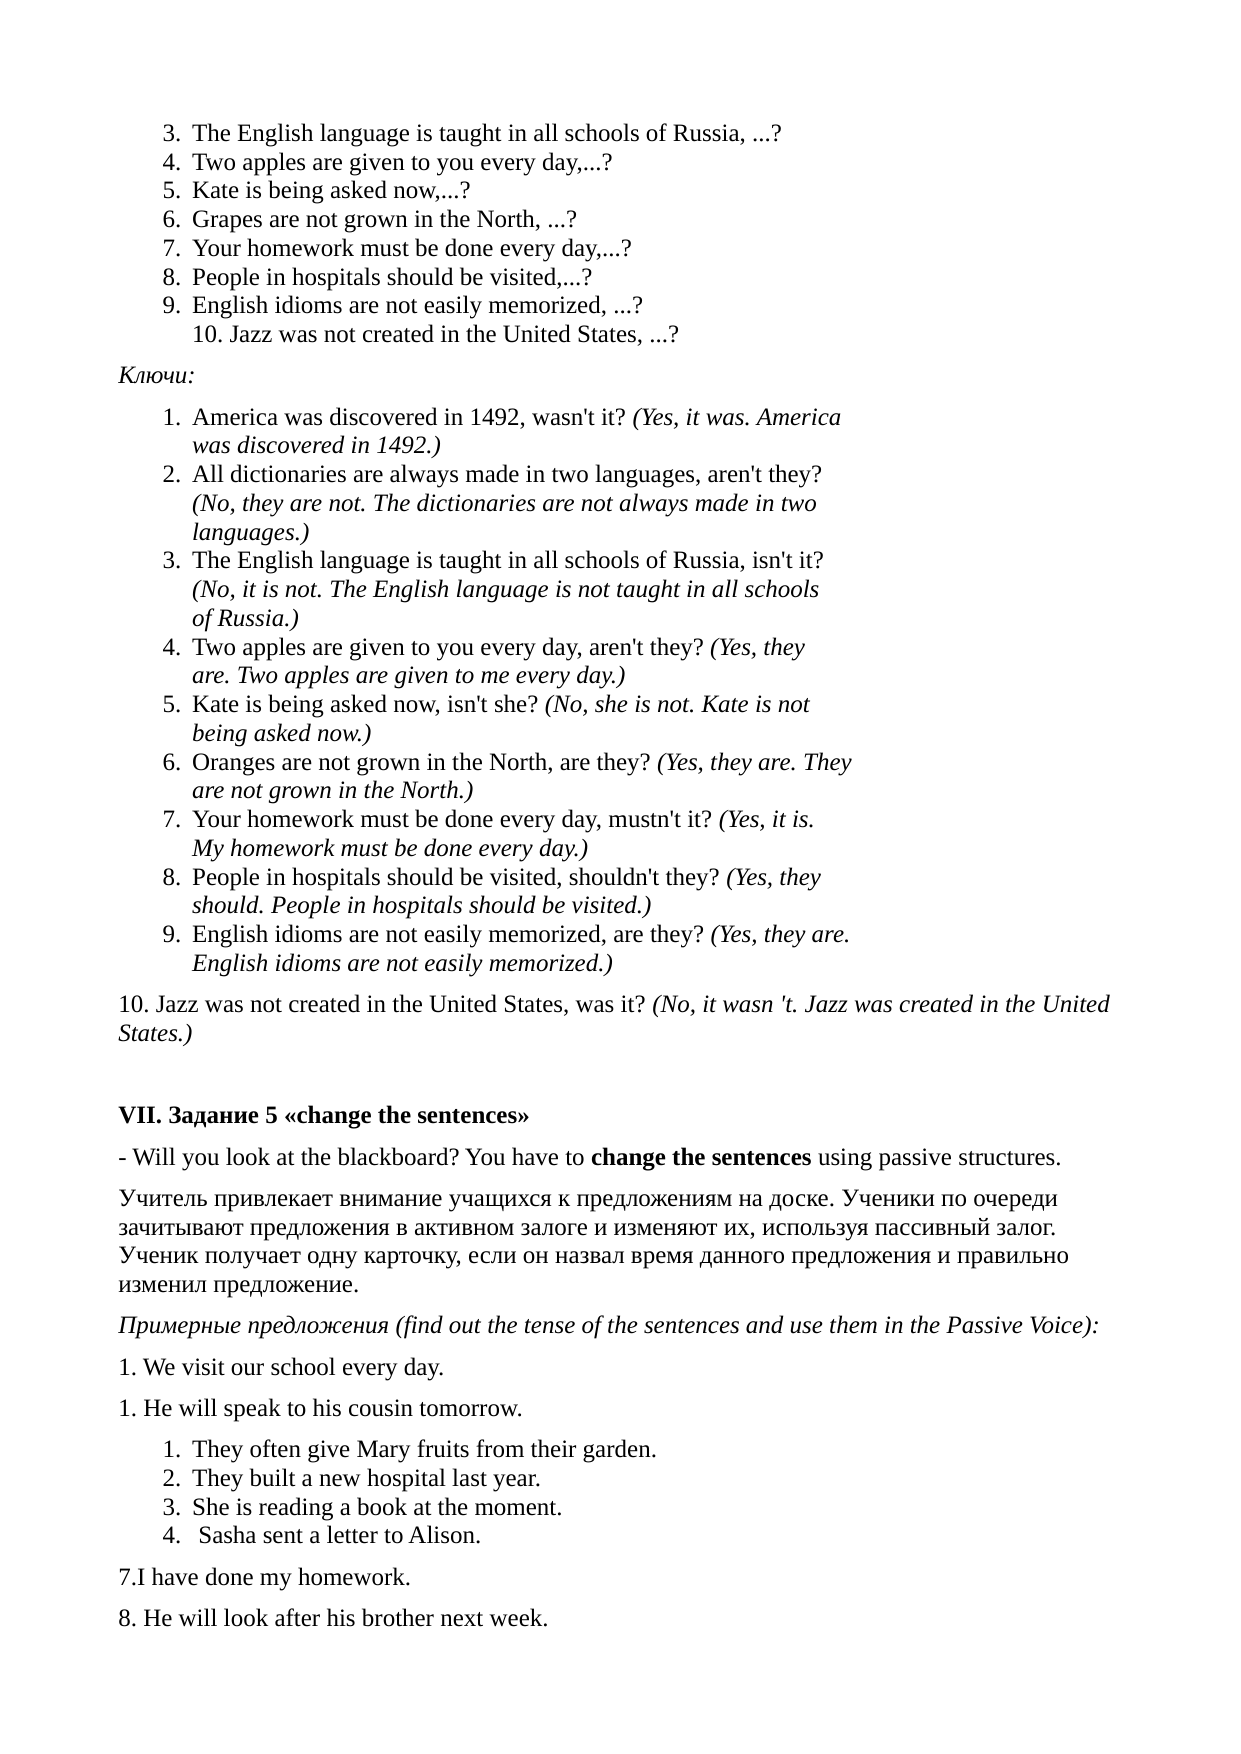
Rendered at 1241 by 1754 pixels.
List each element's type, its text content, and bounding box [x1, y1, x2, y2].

list Two apples are given to you every day, aren't they? (Yes, they are. Two apples are given to me every day.) [162, 632, 1122, 689]
list Sasha sent a letter to Alison. [162, 1521, 1122, 1549]
list Two apples are given to you every day,...? [162, 147, 1122, 176]
list English idioms are not easily memorized, ...? 10. Jazz was not created in the United States, ...? [162, 291, 1122, 348]
text - Will you look at the blackboard? You have to change the sentences using passive structures. [118, 1142, 1122, 1171]
list The English language is taught in all schools of Russia, ...? [162, 118, 1122, 147]
list She is reading a book at the moment. [162, 1492, 1122, 1521]
list Your homework must be done every day,...? [162, 233, 1122, 262]
text 7.I have done my homework. [118, 1562, 1122, 1591]
list Kate is being asked now,...? [162, 176, 1122, 204]
text Учитель привлекает внимание учащихся к предложениям на доске. Ученики по очереди зачитывают предложения в активном залоге и изменяют их, используя пассивный залог. Ученик получает одну карточку, если он назвал время данного предложения и правильно изменил предложение. [118, 1183, 1122, 1298]
list Your homework must be done every day, mustn't it? (Yes, it is. My homework must be done every day.) [162, 804, 1122, 862]
text 1. He will speak to his cousin tomorrow. [118, 1393, 1122, 1422]
text 1. We visit our school every day. [118, 1352, 1122, 1381]
list The English language is taught in all schools of Russia, isn't it? (No, it is not. The English language is not taught in all schools of Russia.) [162, 546, 1122, 632]
list Kate is being asked now, isn't she? (No, she is not. Kate is not being asked now.) [162, 689, 1122, 747]
list People in hospitals should be visited,...? [162, 262, 1122, 291]
text Ключи: [118, 361, 1122, 389]
list English idioms are not easily memorized, are they? (Yes, they are. English idioms are not easily memorized.) [162, 919, 1122, 977]
list They often give Mary fruits from their garden. [162, 1434, 1122, 1463]
list Grapes are not grown in the North, ...? [162, 204, 1122, 233]
list Oranges are not grown in the North, are they? (Yes, they are. They are not grown in the North.) [162, 747, 1122, 804]
list People in hospitals should be visited, shouldn't they? (Yes, they should. People in hospitals should be visited.) [162, 862, 1122, 919]
list All dictionaries are always made in two languages, aren't they? (No, they are not. The dictionaries are not always made in two languages.) [162, 459, 1122, 546]
text 10. Jazz was not created in the United States, was it? (No, it wasn 't. Jazz was created in the United States.) [118, 989, 1122, 1047]
text VII. Задание 5 «change the sentences» [118, 1101, 1122, 1129]
text 8. He will look after his brother next week. [118, 1603, 1122, 1632]
text Примерные предложения (find out the tense of the sentences and use them in the Passive Voice): [118, 1311, 1122, 1339]
list America was discovered in 1492, wasn't it? (Yes, it was. America was discovered in 1492.) [162, 402, 1122, 459]
list They built a new hospital last year. [162, 1463, 1122, 1492]
